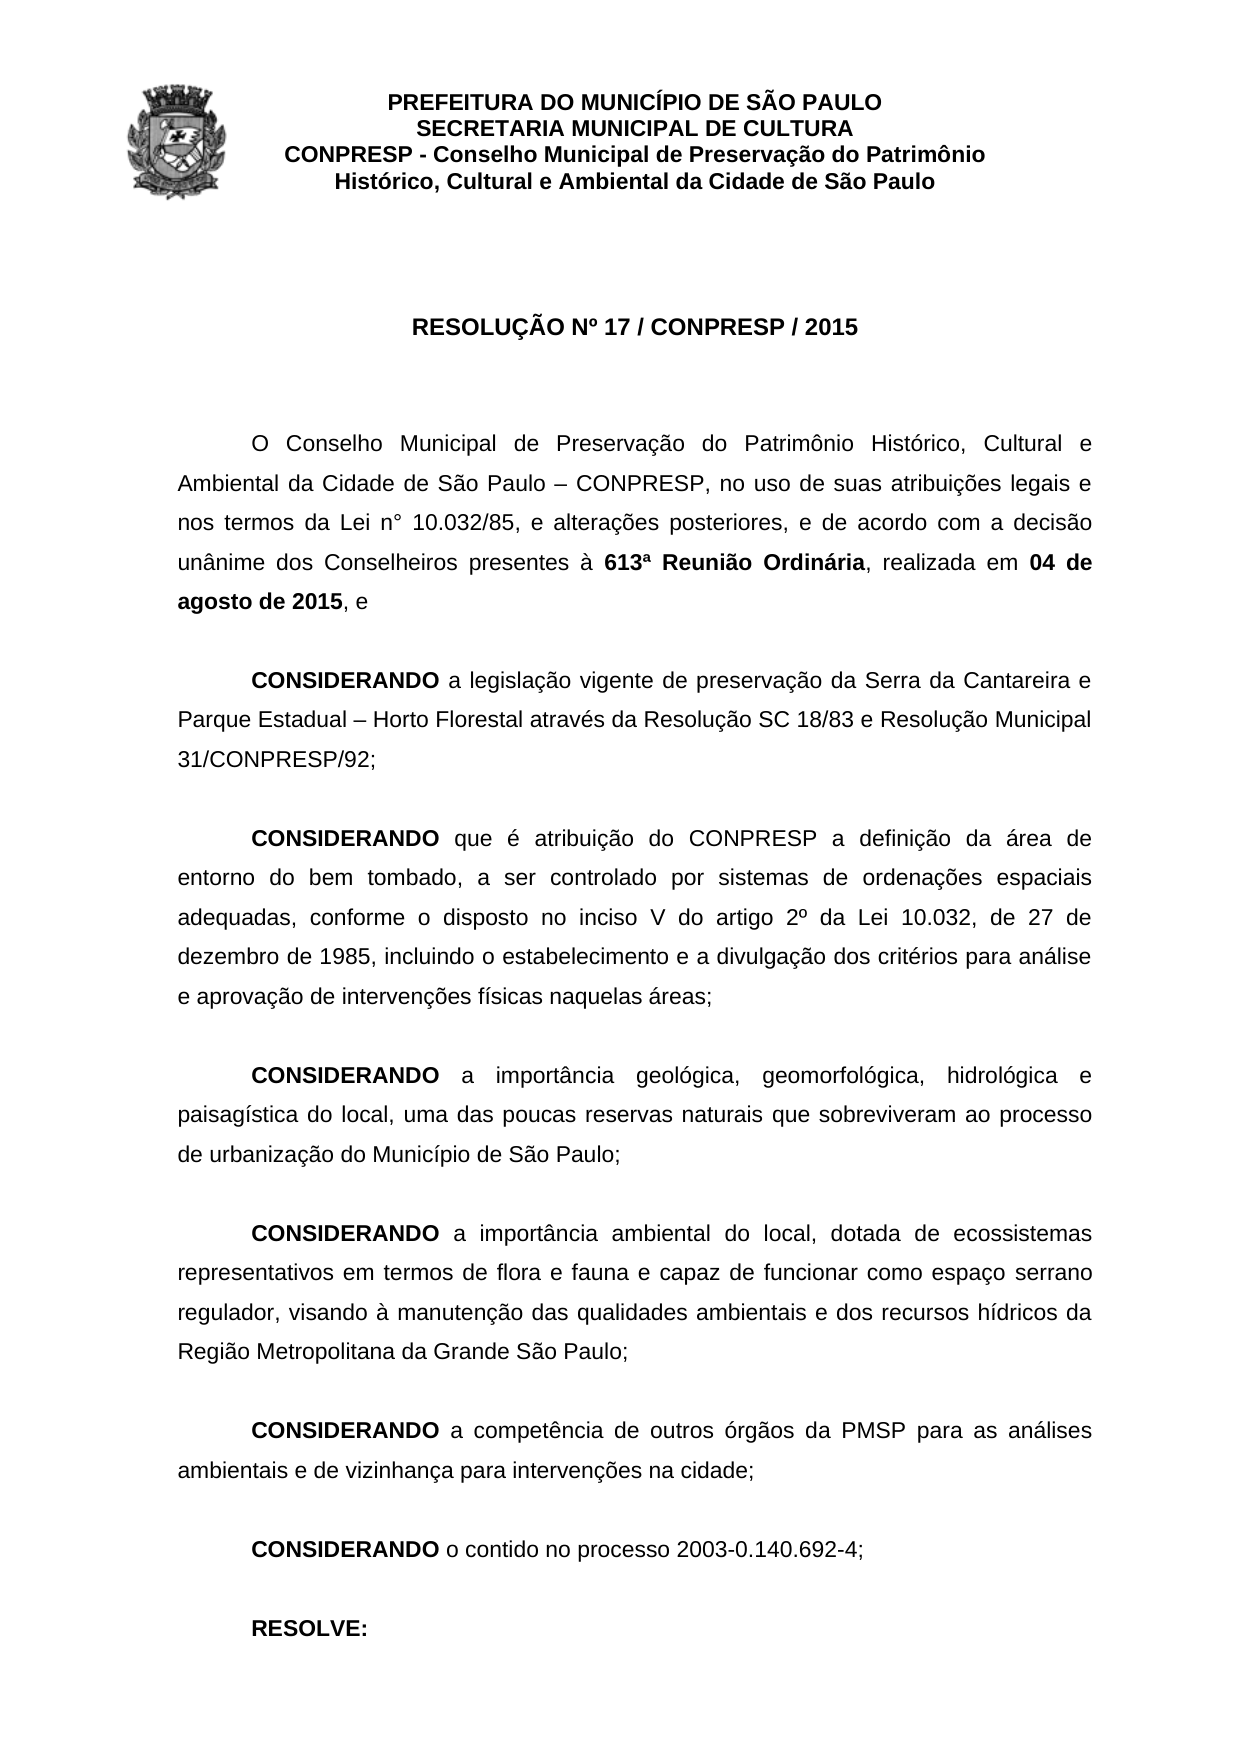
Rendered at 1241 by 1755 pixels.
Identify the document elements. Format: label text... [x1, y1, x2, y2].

text Considerando que é atribuição do CONPRESP a definição da área de entorno do bem tombado, a ser controlado por sistemas de ordenações espaciais adequadas, conforme o disposto no inciso V do artigo 2º da Lei 10.032, de 27 de dezembro de 1985, incluindo o estabelecimento e a divulgação dos critérios para análise e aprovação de intervenções físicas naquelas áreas; [177, 825, 1093, 1009]
text Considerando a competência de outros órgãos da PMSP para as análises ambientais e de vizinhança para intervenções na cidade; [177, 1417, 1093, 1483]
text Considerando a importância ambiental do local, dotada de ecossistemas representativos em termos de flora e fauna e capaz de funcionar como espaço serrano regulador, visando à manutenção das qualidades ambientais e dos recursos hídricos da Região Metropolitana da Grande São Paulo; [177, 1220, 1093, 1364]
text Considerando a importância geológica, geomorfológica, hidrológica e paisagística do local, uma das poucas reservas naturais que sobreviveram ao processo de urbanização do Município de São Paulo; [177, 1062, 1093, 1167]
text ConsiderandO o contido no processo 2003-0.140.692-4; [177, 1536, 1093, 1562]
text O Conselho Municipal de Preservação do Patrimônio Histórico, Cultural e Ambiental da Cidade de São Paulo – CONPRESP, no uso de suas atribuições legais e nos termos da Lei n° 10.032/85, e alterações posteriores, e de acordo com a decisão unânime dos Conselheiros presentes à 613ª Reunião Ordinária, realizada em 04 de agosto de 2015, e [177, 430, 1093, 614]
text Considerando a legislação vigente de preservação da Serra da Cantareira e Parque Estadual – Horto Florestal através da Resolução SC 18/83 e Resolução Municipal 31/Conpresp/92; [177, 667, 1093, 772]
text RESOLVE: [177, 1614, 1093, 1641]
text RESOLUÇÃO Nº 17 / CONPRESP / 2015 [177, 312, 1093, 340]
